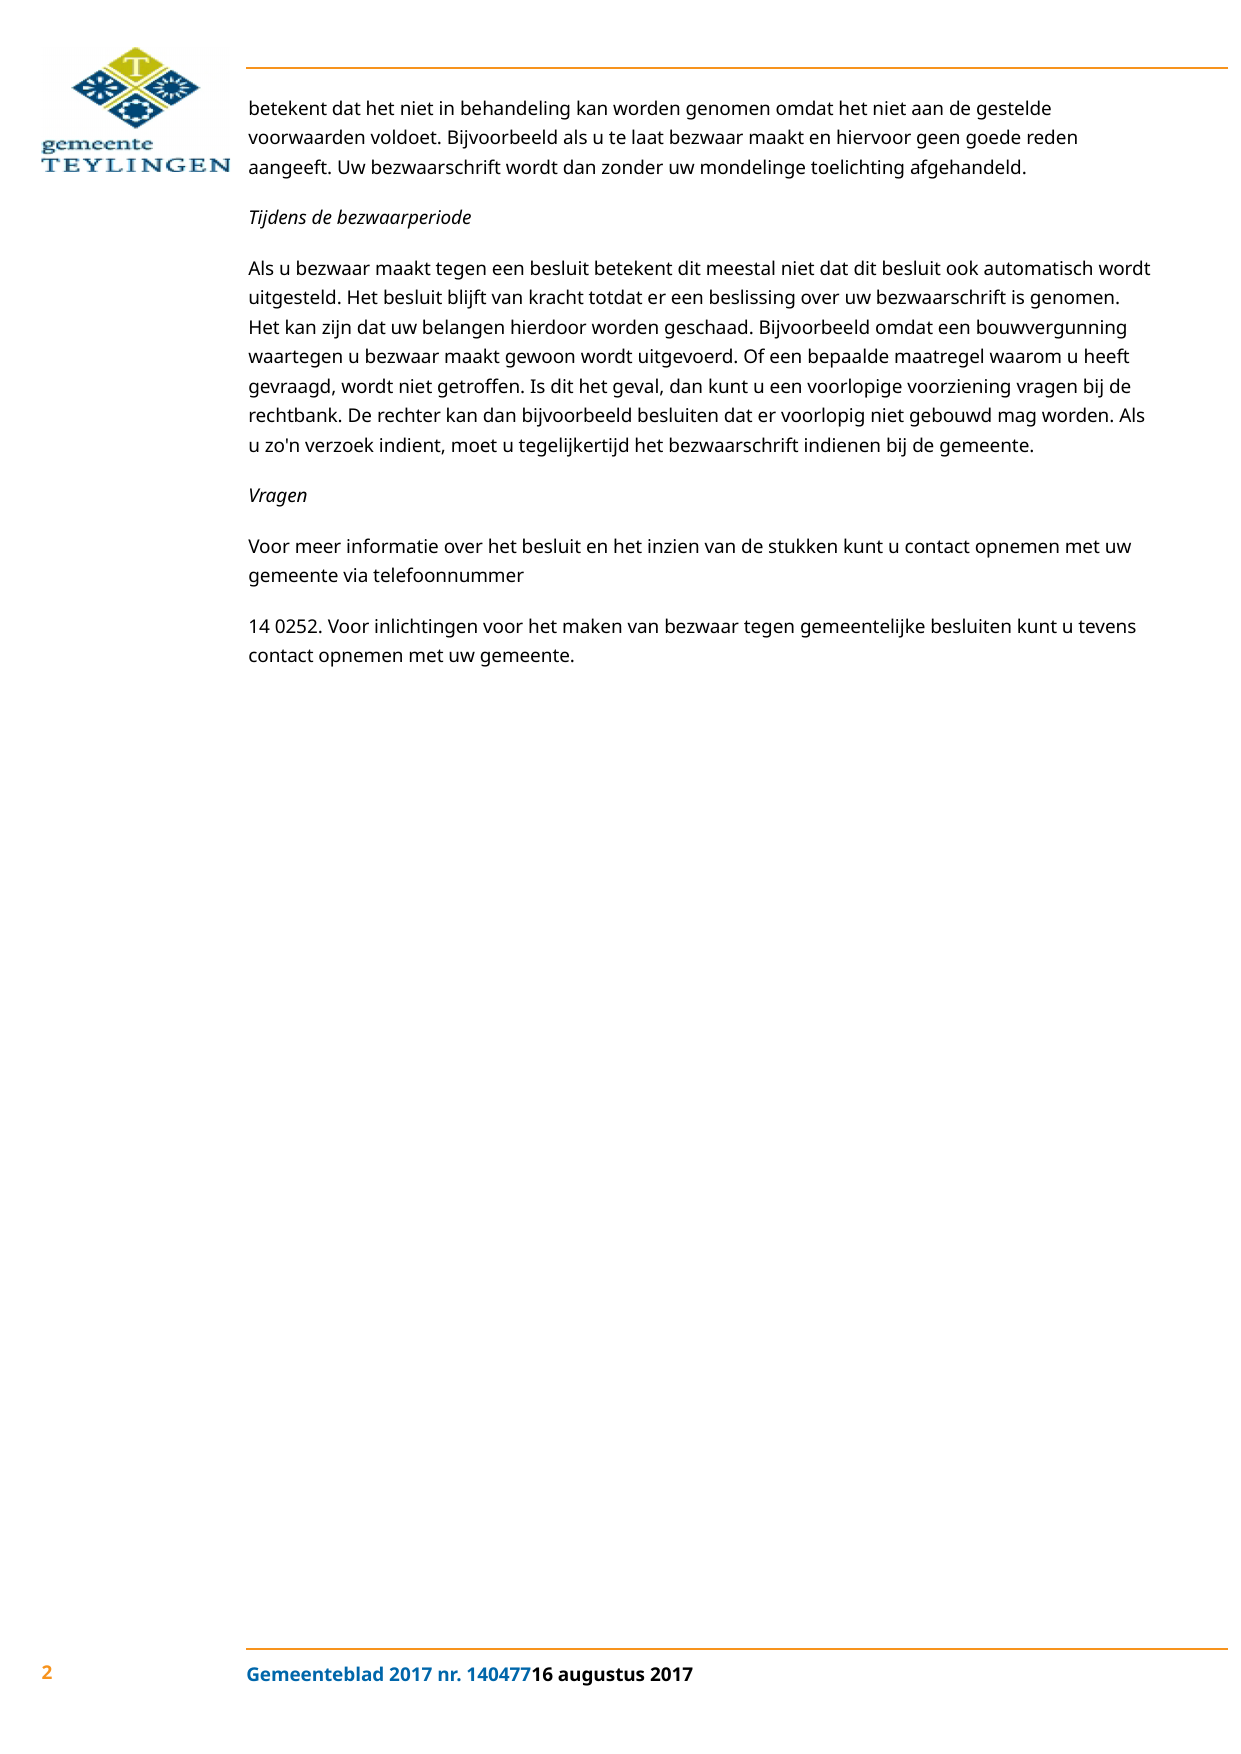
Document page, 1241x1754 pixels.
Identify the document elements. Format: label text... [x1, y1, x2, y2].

text Vragen [248, 483, 1152, 508]
text Voor meer informatie over het besluit en het inzien van de stukken kunt u contact opnemen met uw gemeente via telefoonnummer [248, 533, 1152, 588]
text Als u bezwaar maakt tegen een besluit betekent dit meestal niet dat dit besluit ook automatisch wordt uitgesteld. Het besluit blijft van kracht totdat er een beslissing over uw bezwaarschrift is genomen. Het kan zijn dat uw belangen hierdoor worden geschaad. Bijvoorbeeld omdat een bouwvergunning waartegen u bezwaar maakt gewoon wordt uitgevoerd. Of een bepaalde maatregel waarom u heeft gevraagd, wordt niet getroffen. Is dit het geval, dan kunt u een voorlopige voorziening vragen bij de rechtbank. De rechter kan dan bijvoorbeeld besluiten dat er voorlopig niet gebouwd mag worden. Als u zo'n verzoek indient, moet u tegelijkertijd het bezwaarschrift indienen bij de gemeente. [248, 255, 1152, 458]
text 14 0252. Voor inlichtingen voor het maken van bezwaar tegen gemeentelijke besluiten kunt u tevens contact opnemen met uw gemeente. [248, 613, 1152, 668]
picture [41, 47, 231, 172]
text Tijdens de bezwaarperiode [248, 204, 1152, 230]
text betekent dat het niet in behandeling kan worden genomen omdat het niet aan de gestelde voorwaarden voldoet. Bijvoorbeeld als u te laat bezwaar maakt en hiervoor geen goede reden aangeeft. Uw bezwaarschrift wordt dan zonder uw mondelinge toelichting afgehandeld. [248, 95, 1152, 180]
